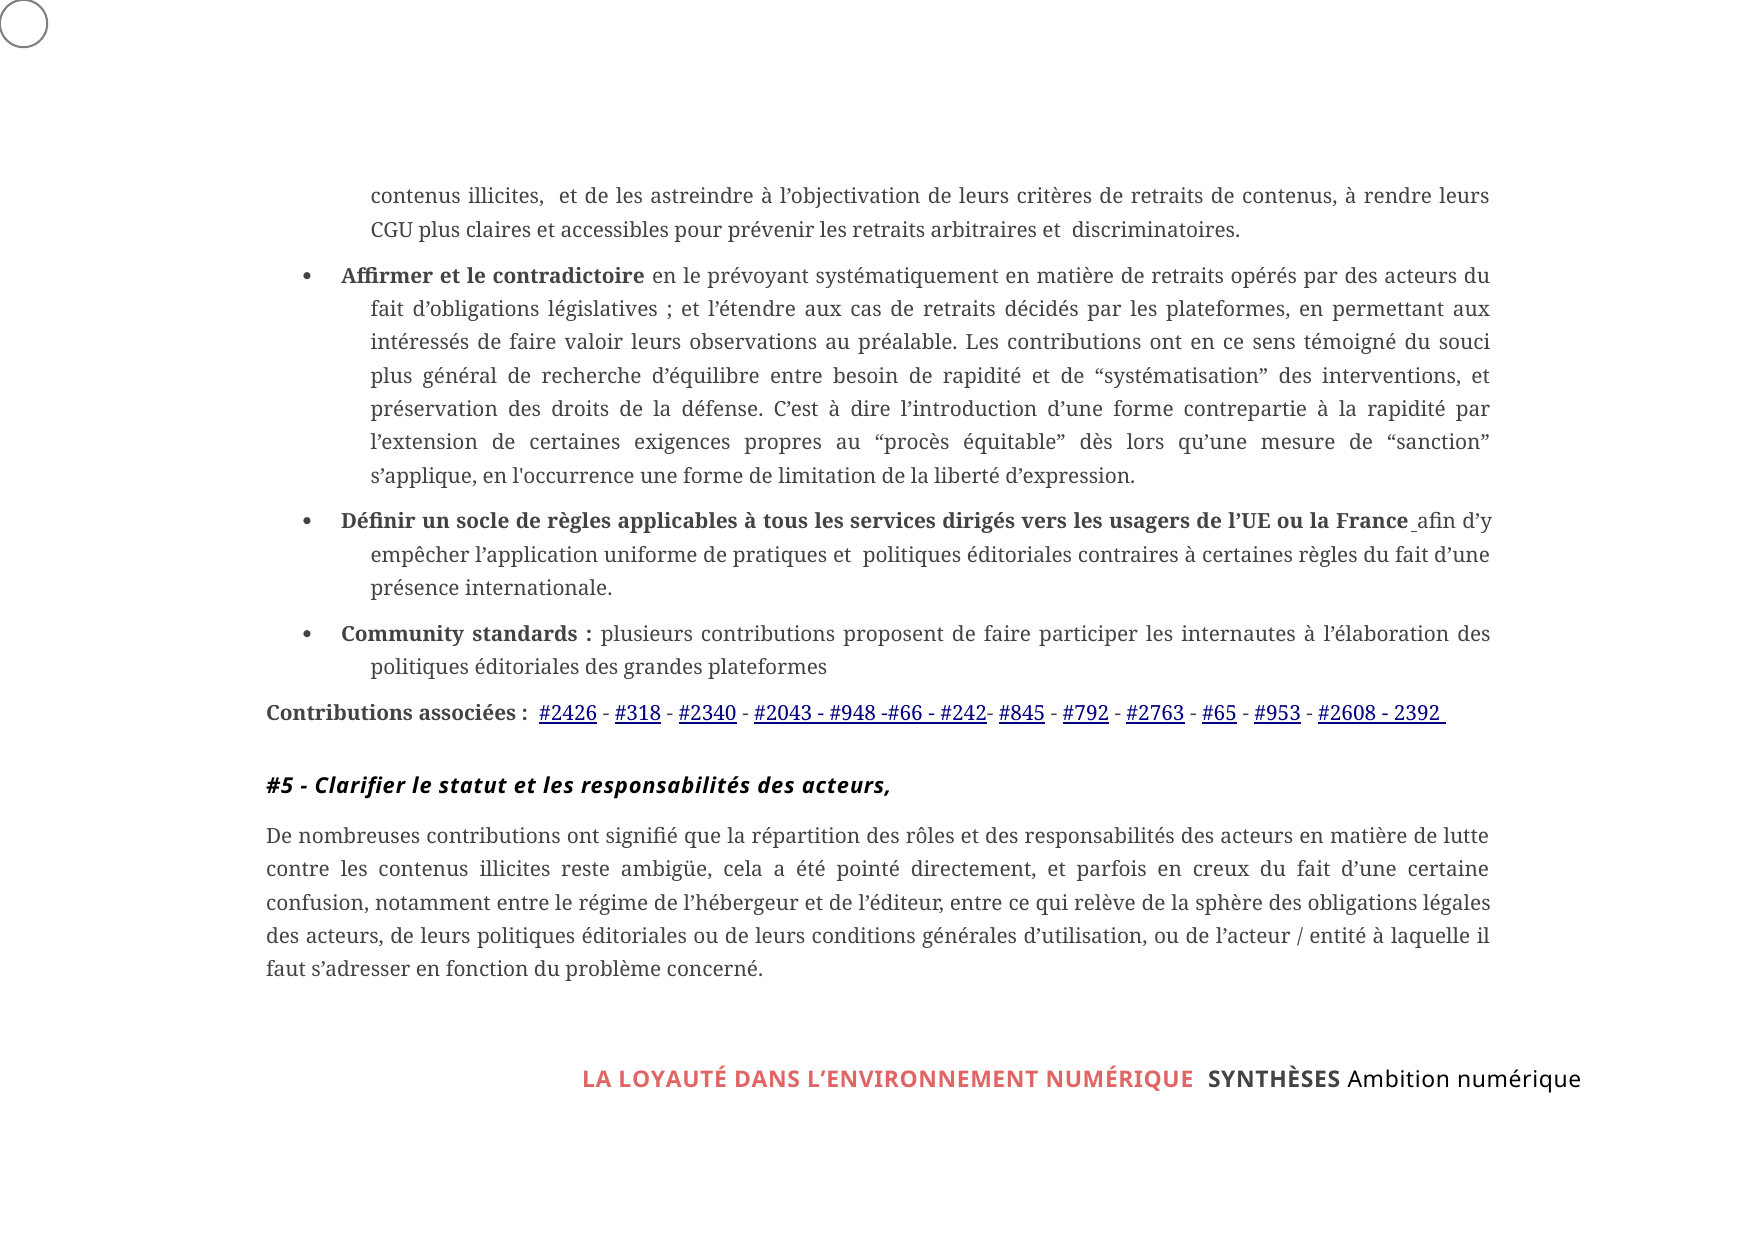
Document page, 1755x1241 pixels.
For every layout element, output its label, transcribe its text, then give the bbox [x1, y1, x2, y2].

text Contributions associées : #2426 - #318 - #2340 - #2043 - #948 -#66 - #242- #845 - #792 - #2763 - #65 - #953 - #2608 - 2392 [266, 694, 1492, 727]
list Community standards : plusieurs contributions proposent de faire participer les internautes à l’élaboration des politiques éditoriales des grandes plateformes [303, 615, 1492, 681]
list Affirmer et le contradictoire en le prévoyant systématiquement en matière de retraits opérés par des acteurs du fait d’obligations législatives ; et l’étendre aux cas de retraits décidés par les plateformes, en permettant aux intéressés de faire valoir leurs observations au préalable. Les contributions ont en ce sens témoigné du souci plus général de recherche d’équilibre entre besoin de rapidité et de “systématisation” des interventions, et préservation des droits de la défense. C’est à dire l’introduction d’une forme contrepartie à la rapidité par l’extension de certaines exigences propres au “procès équitable” dès lors qu’une mesure de “sanction” s’applique, en l'occurrence une forme de limitation de la liberté d’expression. [303, 256, 1492, 490]
text De nombreuses contributions ont signifié que la répartition des rôles et des responsabilités des acteurs en matière de lutte contre les contenus illicites reste ambigüe, cela a été pointé directement, et parfois en creux du fait d’une certaine confusion, notamment entre le régime de l’hébergeur et de l’éditeur, entre ce qui relève de la sphère des obligations légales des acteurs, de leurs politiques éditoriales ou de leurs conditions générales d’utilisation, ou de l’acteur / entité à laquelle il faut s’adresser en fonction du problème concerné. [266, 817, 1492, 983]
list contenus illicites, et de les astreindre à l’objectivation de leurs critères de retraits de contenus, à rendre leurs CGU plus claires et accessibles pour prévenir les retraits arbitraires et discriminatoires. [303, 177, 1492, 244]
text #5 - Clarifier le statut et les responsabilités des acteurs, [266, 770, 1551, 800]
list Définir un socle de règles applicables à tous les services dirigés vers les usagers de l’UE ou la France afin d’y empêcher l’application uniforme de pratiques et politiques éditoriales contraires à certaines règles du fait d’une présence internationale. [303, 502, 1492, 602]
